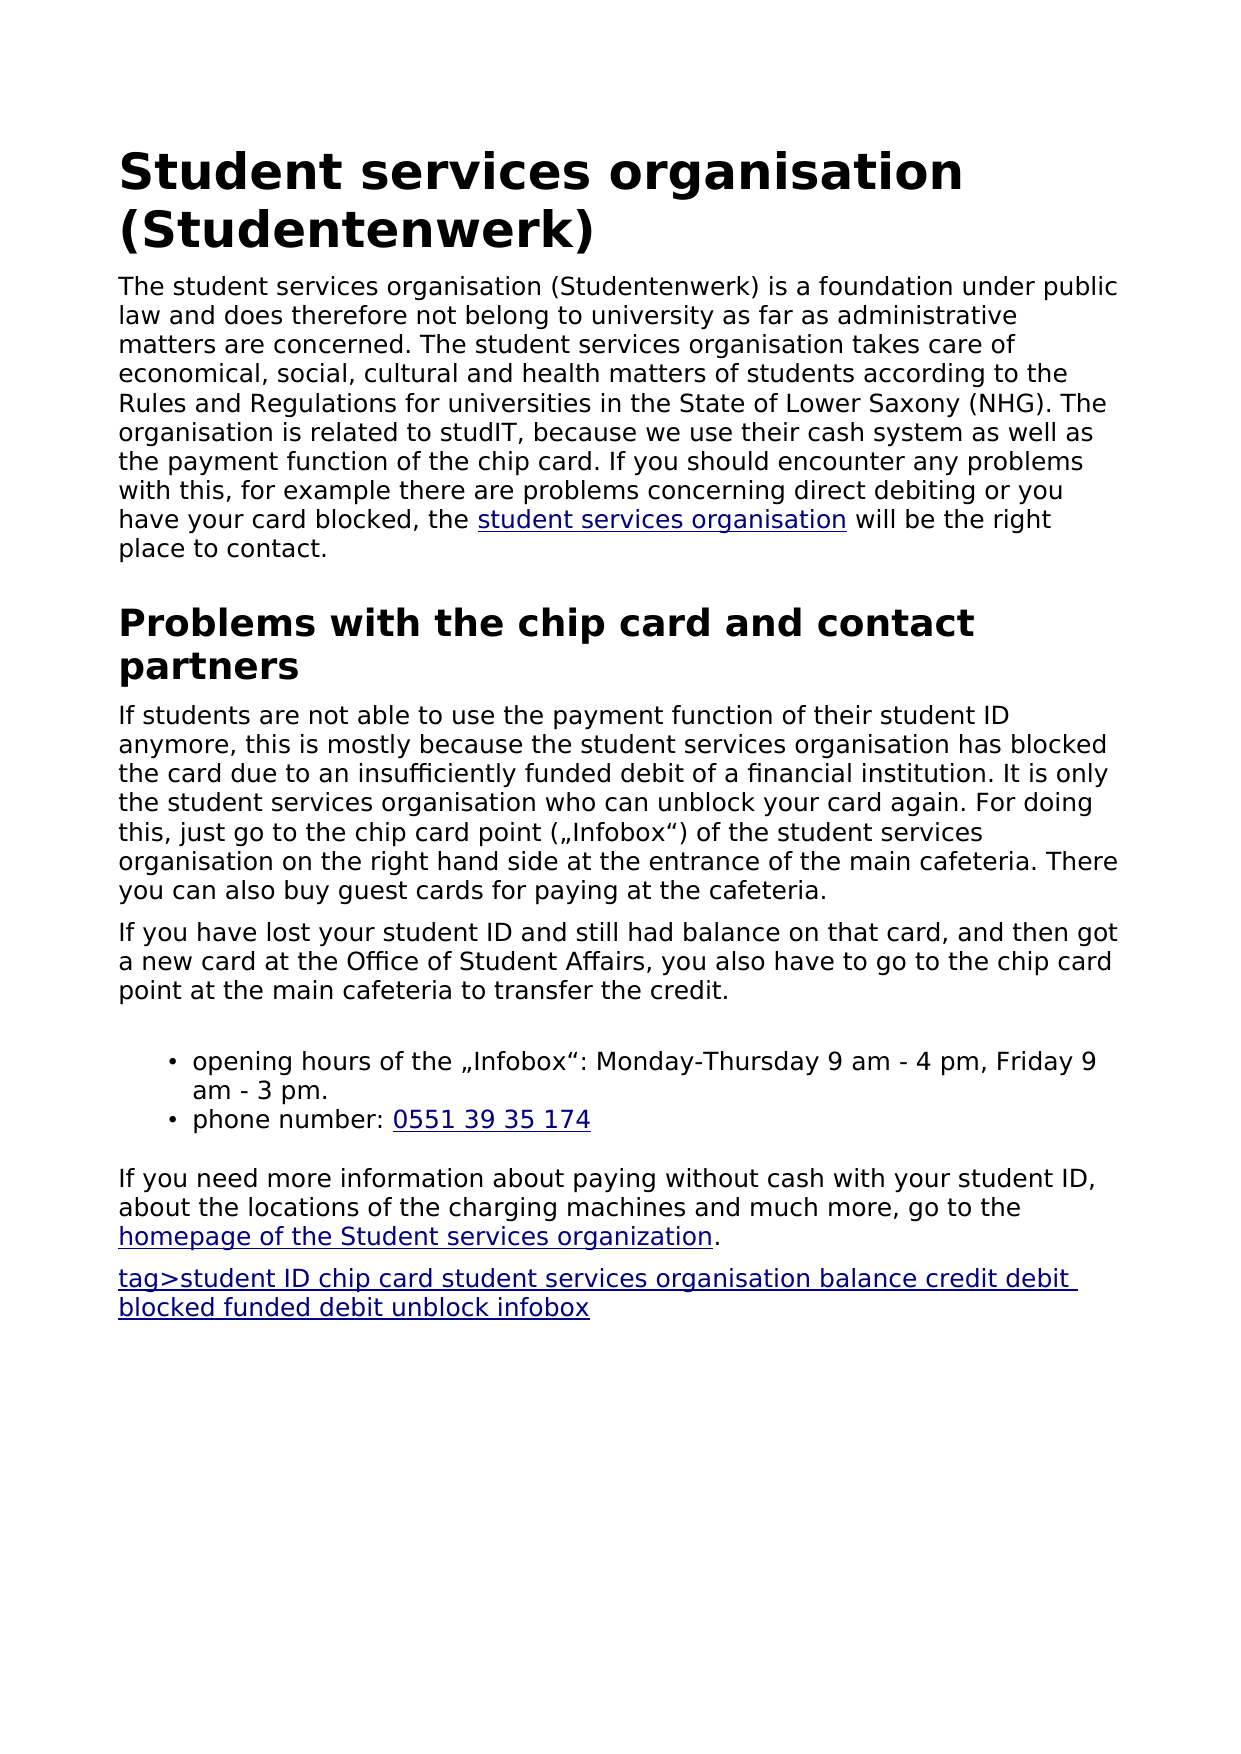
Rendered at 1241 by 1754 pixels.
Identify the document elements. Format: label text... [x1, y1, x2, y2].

subtitle Problems with the chip card and contact partners [118, 601, 1122, 688]
subtitle Student services organisation (Studentenwerk) [118, 143, 1122, 259]
text If you need more information about paying without cash with your student ID, about the locations of the charging machines and much more, go to the homepage of the Student services organization. [118, 1164, 1122, 1252]
text If you have lost your student ID and still had balance on that card, and then got a new card at the Office of Student Affairs, you also have to go to the chip card point at the main cafeteria to transfer the credit. [118, 918, 1122, 1005]
list phone number: 0551 39 35 174 [177, 1106, 1122, 1135]
text If students are not able to use the payment function of their student ID anymore, this is mostly because the student services organisation has blocked the card due to an insufficiently funded debit of a financial institution. It is only the student services organisation who can unblock your card again. For doing this, just go to the chip card point („Infobox“) of the student services organisation on the right hand side at the entrance of the main cafeteria. There you can also buy guest cards for paying at the cafeteria. [118, 701, 1122, 905]
text The student services organisation (Studentenwerk) is a foundation under public law and does therefore not belong to university as far as administrative matters are concerned. The student services organisation takes care of economical, social, cultural and health matters of students according to the Rules and Regulations for universities in the State of Lower Saxony (NHG). The organisation is related to studIT, because we use their cash system as well as the payment function of the chip card. If you should encounter any problems with this, for example there are problems concerning direct debiting or you have your card blocked, the student services organisation will be the right place to contact. [118, 272, 1122, 564]
text tag>student ID chip card student services organisation balance credit debit blocked funded debit unblock infobox [118, 1264, 1122, 1322]
list opening hours of the „Infobox“: Monday-Thursday 9 am - 4 pm, Friday 9 am - 3 pm. [177, 1047, 1122, 1106]
